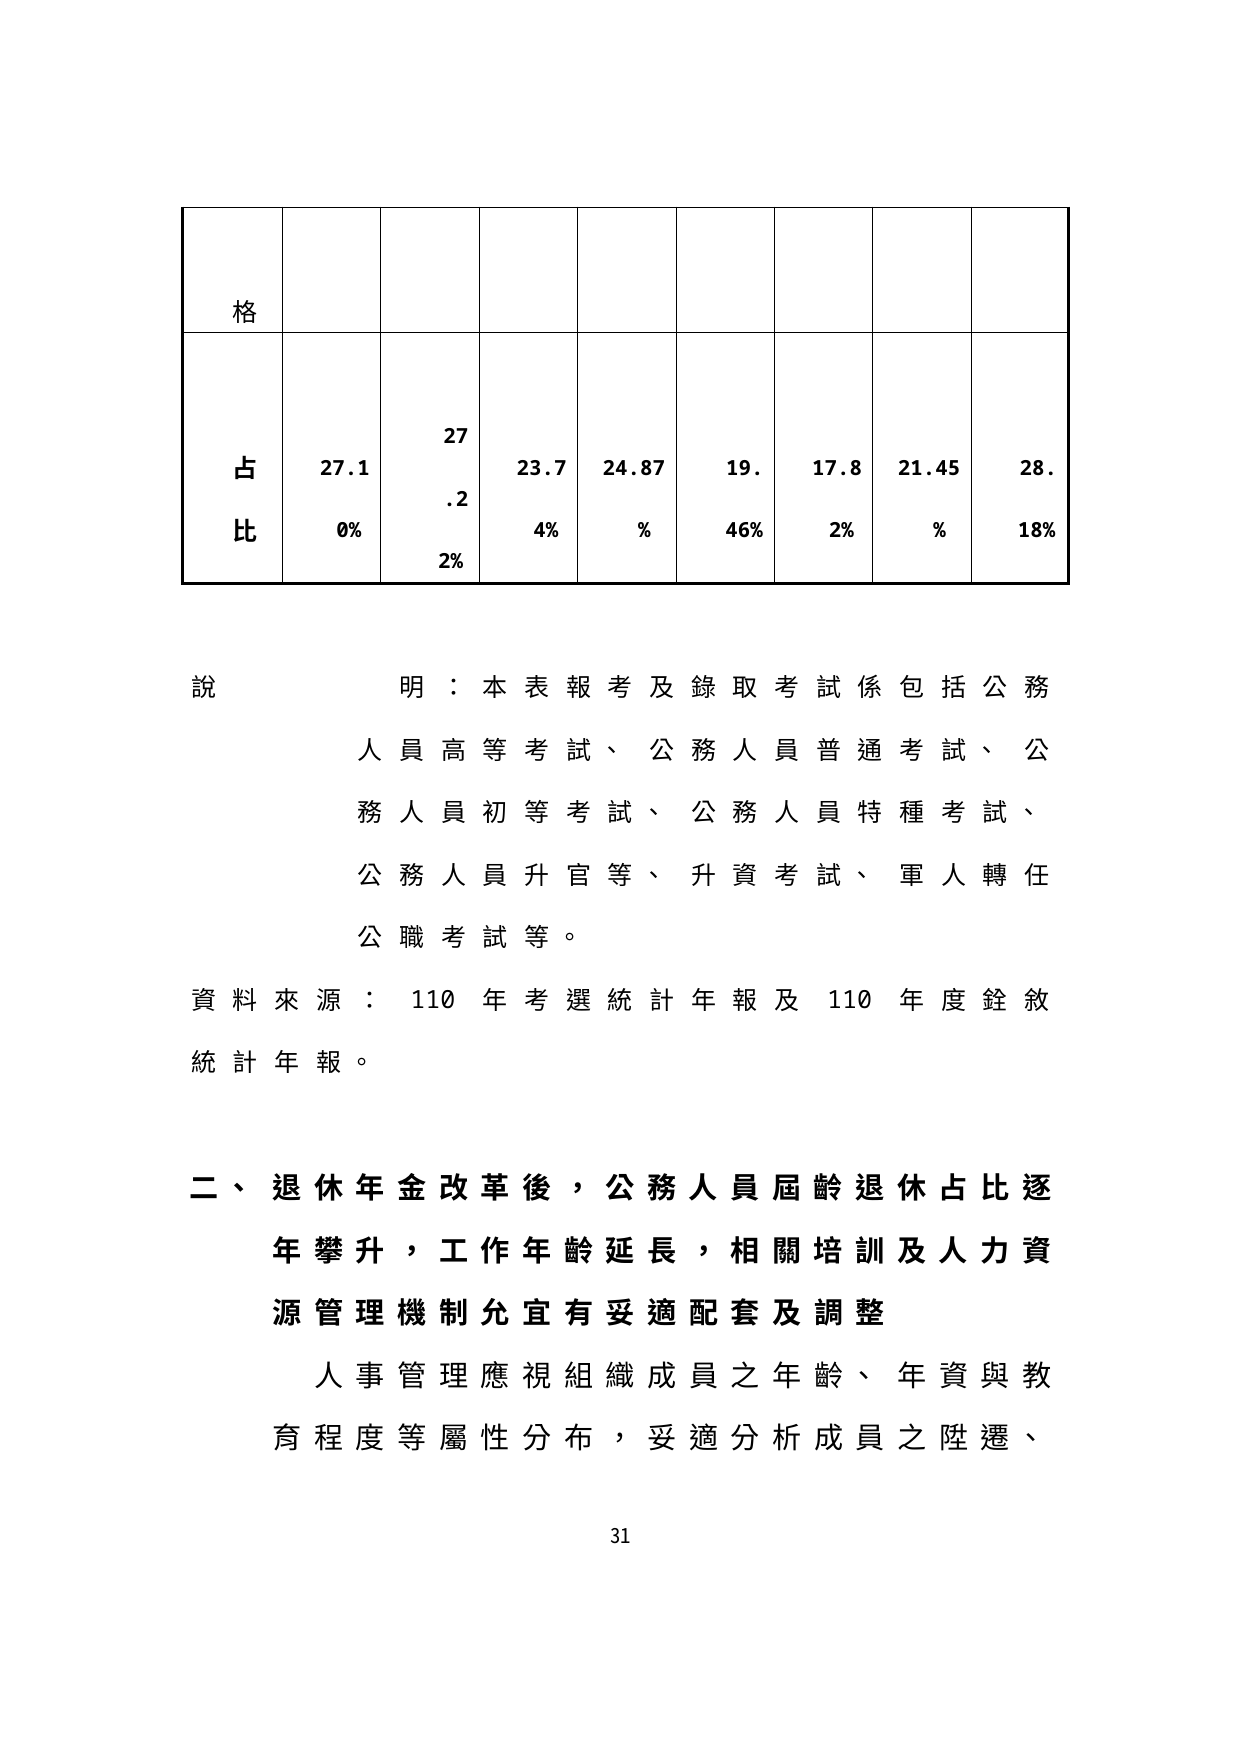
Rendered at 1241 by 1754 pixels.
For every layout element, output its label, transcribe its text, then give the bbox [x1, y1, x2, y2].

table_cell 28.18% [972, 333, 1067, 582]
text 人事管理應視組織成員之年齡、年資與教育程度等屬性分布，妥適分析成員之陞遷、 [233, 1332, 1058, 1457]
table_cell 23.74% [480, 333, 577, 582]
text 二、退休年金改革後，公務人員屆齡退休占比逐年攀升，工作年齡延長，相關培訓及人力資源管理機制允宜有妥適配套及調整 [183, 1144, 1058, 1332]
table_cell [873, 208, 971, 332]
table_cell 19.46% [677, 333, 774, 582]
text 資料來源：110年考選統計年報及110年度銓敘統計年報。 [183, 957, 1058, 1082]
table_cell 24.87% [578, 333, 676, 582]
table_cell [972, 208, 1067, 332]
table_cell [775, 208, 872, 332]
table_cell 27.22% [381, 333, 479, 582]
table_cell [578, 208, 676, 332]
table_cell [283, 208, 380, 332]
text 說 明：本表報考及錄取考試係包括公務人員高等考試、公務人員普通考試、公務人員初等考試、公務人員特種考試、公務人員升官等、升資考試、軍人轉任公職考試等。 [183, 644, 1058, 957]
table_cell 占比 [184, 333, 282, 582]
table_cell 27.10% [283, 333, 380, 582]
table_cell [381, 208, 479, 332]
table_cell 格 [184, 208, 282, 332]
table_cell 21.45% [873, 333, 971, 582]
table_cell 17.82% [775, 333, 872, 582]
table_cell [480, 208, 577, 332]
table_cell [677, 208, 774, 332]
